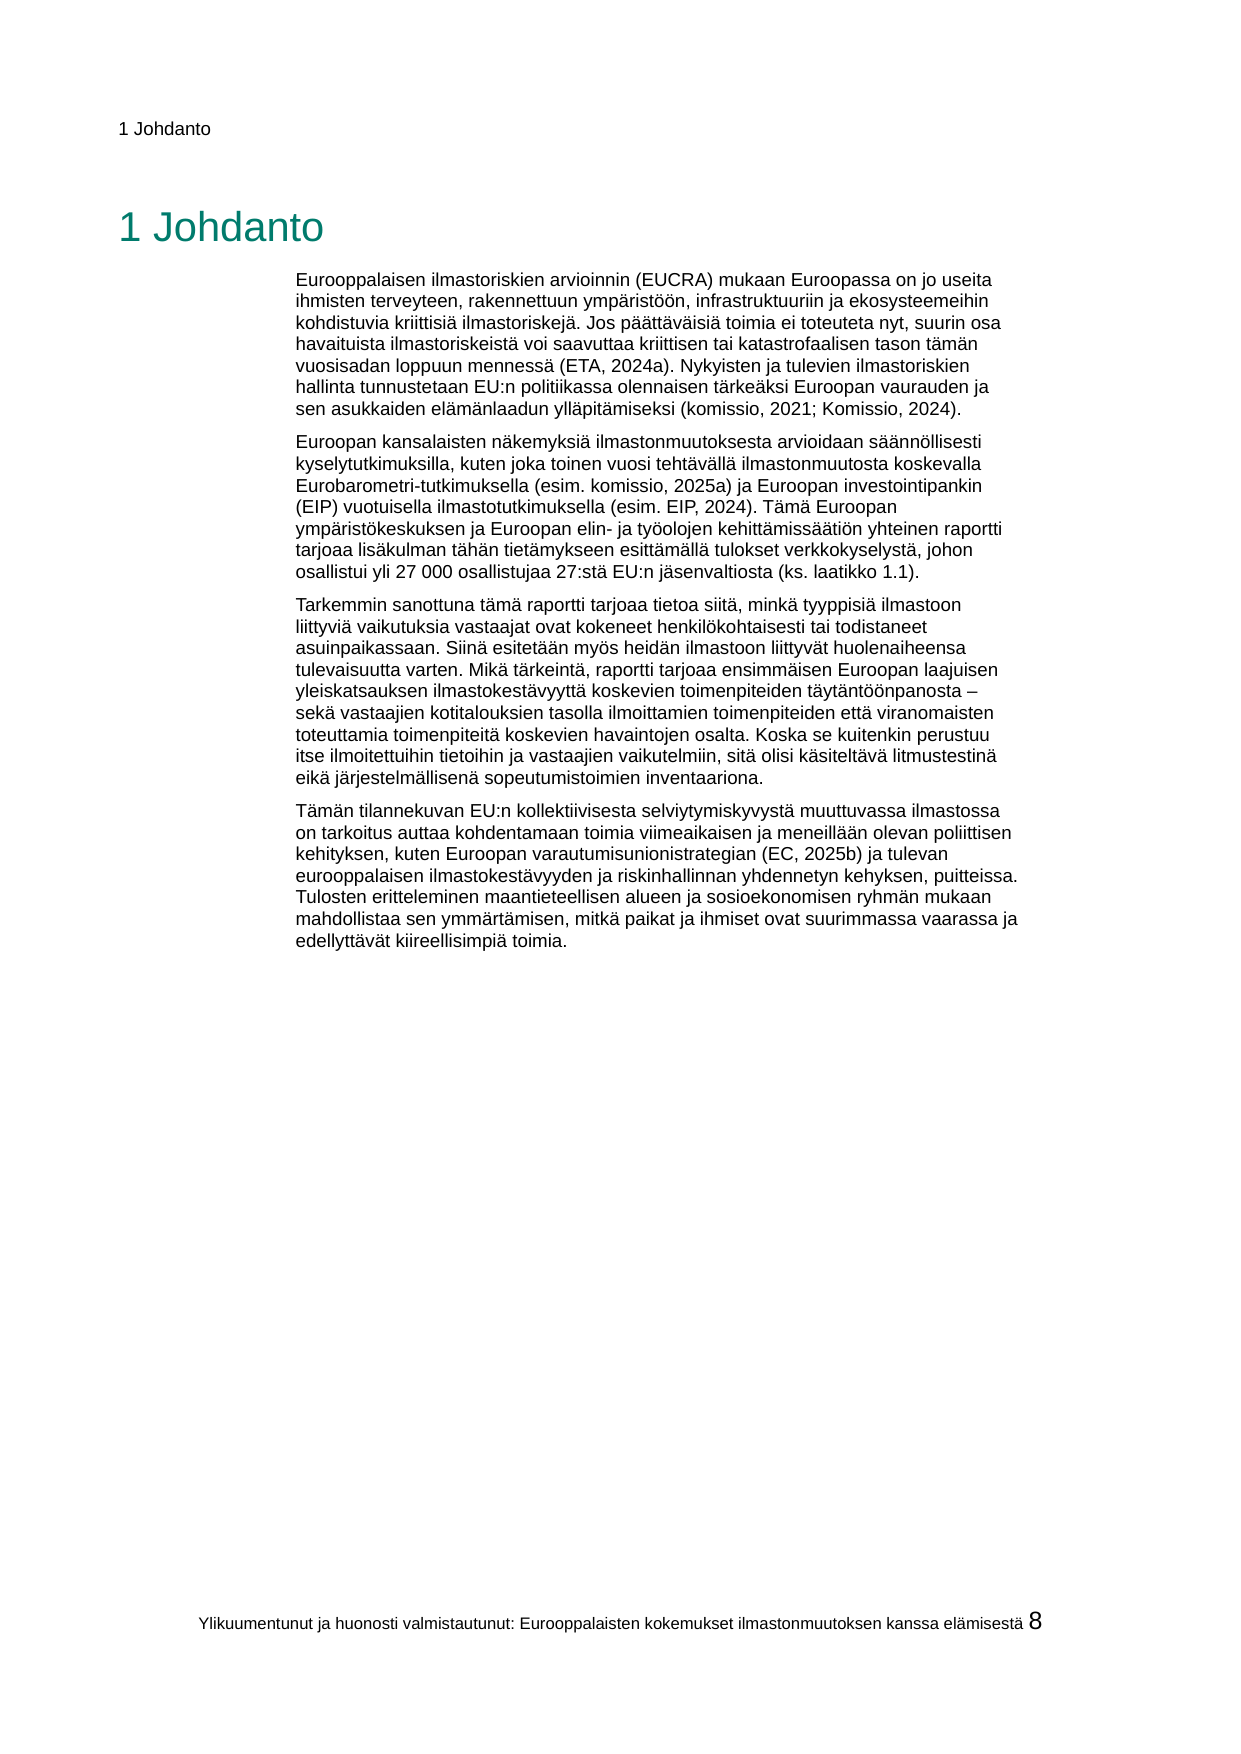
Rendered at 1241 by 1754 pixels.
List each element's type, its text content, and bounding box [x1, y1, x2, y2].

text Euroopan kansalaisten näkemyksiä ilmastonmuutoksesta arvioidaan säännöllisesti kyselytutkimuksilla, kuten joka toinen vuosi tehtävällä ilmastonmuutosta koskevalla Eurobarometri-tutkimuksella (esim. komissio, 2025a) ja Euroopan investointipankin (EIP) vuotuisella ilmastotutkimuksella (esim. EIP, 2024). Tämä Euroopan ympäristökeskuksen ja Euroopan elin- ja työolojen kehittämissäätiön yhteinen raportti tarjoaa lisäkulman tähän tietämykseen esittämällä tulokset verkkokyselystä, johon osallistui yli 27 000 osallistujaa 27:stä EU:n jäsenvaltiosta (ks. laatikko 1.1). [295, 431, 1022, 582]
subtitle 1 Johdanto [118, 202, 1122, 250]
text Eurooppalaisen ilmastoriskien arvioinnin (EUCRA) mukaan Euroopassa on jo useita ihmisten terveyteen, rakennettuun ympäristöön, infrastruktuuriin ja ekosysteemeihin kohdistuvia kriittisiä ilmastoriskejä. Jos päättäväisiä toimia ei toteuteta nyt, suurin osa havaituista ilmastoriskeistä voi saavuttaa kriittisen tai katastrofaalisen tason tämän vuosisadan loppuun mennessä (ETA, 2024a). Nykyisten ja tulevien ilmastoriskien hallinta tunnustetaan EU:n politiikassa olennaisen tärkeäksi Euroopan vaurauden ja sen asukkaiden elämänlaadun ylläpitämiseksi (komissio, 2021; Komissio, 2024). [295, 268, 1022, 419]
text Tarkemmin sanottuna tämä raportti tarjoaa tietoa siitä, minkä tyyppisiä ilmastoon liittyviä vaikutuksia vastaajat ovat kokeneet henkilökohtaisesti tai todistaneet asuinpaikassaan. Siinä esitetään myös heidän ilmastoon liittyvät huolenaiheensa tulevaisuutta varten. Mikä tärkeintä, raportti tarjoaa ensimmäisen Euroopan laajuisen yleiskatsauksen ilmastokestävyyttä koskevien toimenpiteiden täytäntöönpanosta – sekä vastaajien kotitalouksien tasolla ilmoittamien toimenpiteiden että viranomaisten toteuttamia toimenpiteitä koskevien havaintojen osalta. Koska se kuitenkin perustuu itse ilmoitettuihin tietoihin ja vastaajien vaikutelmiin, sitä olisi käsiteltävä litmustestinä eikä järjestelmällisenä sopeutumistoimien inventaariona. [295, 594, 1022, 788]
text Tämän tilannekuvan EU:n kollektiivisesta selviytymiskyvystä muuttuvassa ilmastossa on tarkoitus auttaa kohdentamaan toimia viimeaikaisen ja meneillään olevan poliittisen kehityksen, kuten Euroopan varautumisunionistrategian (EC, 2025b) ja tulevan eurooppalaisen ilmastokestävyyden ja riskinhallinnan yhdennetyn kehyksen, puitteissa. Tulosten eritteleminen maantieteellisen alueen ja sosioekonomisen ryhmän mukaan mahdollistaa sen ymmärtämisen, mitkä paikat ja ihmiset ovat suurimmassa vaarassa ja edellyttävät kiireellisimpiä toimia. [295, 800, 1022, 951]
